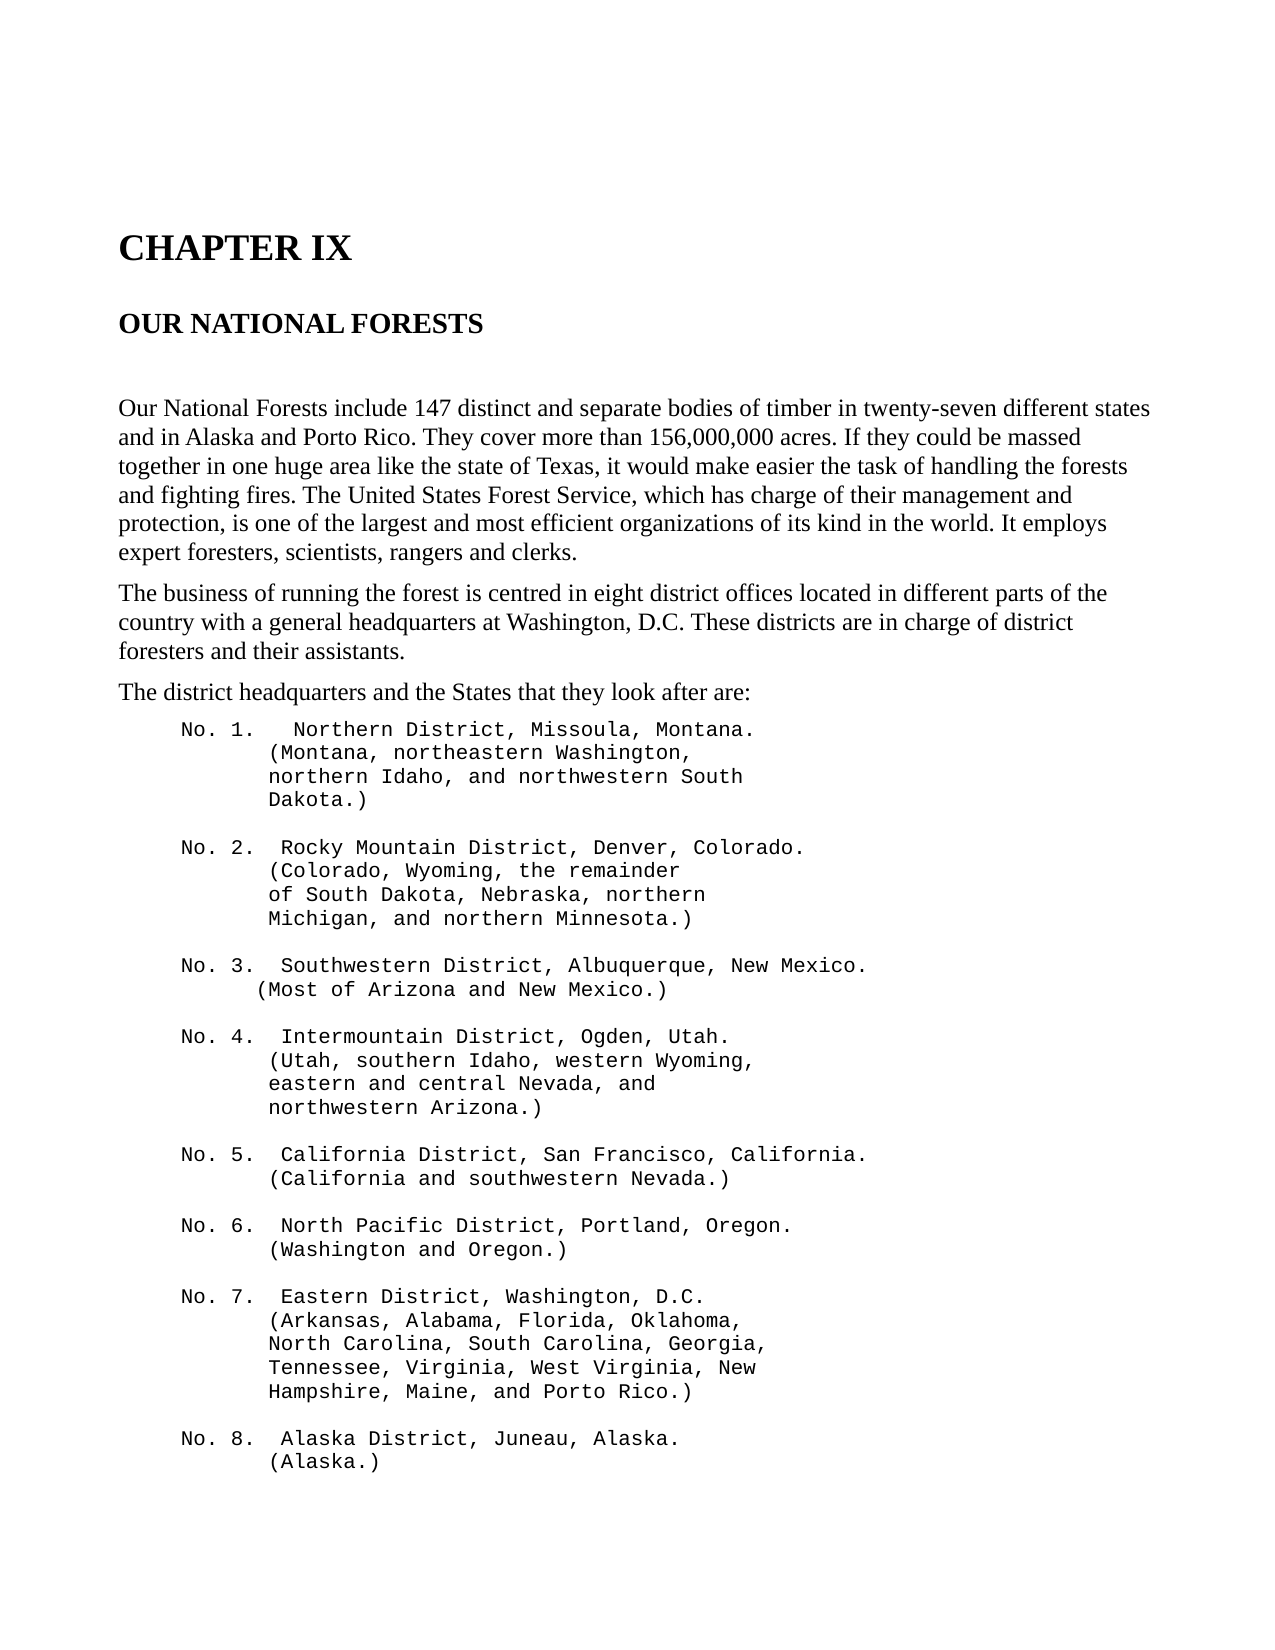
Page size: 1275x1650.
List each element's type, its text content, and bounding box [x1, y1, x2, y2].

subtitle OUR NATIONAL FORESTS [118, 306, 1157, 340]
text No. 8. Alaska District, Juneau, Alaska. [118, 1428, 1157, 1452]
text The district headquarters and the States that they look after are: [118, 677, 1157, 706]
text northwestern Arizona.) [118, 1097, 1157, 1121]
text No. 3. Southwestern District, Albuquerque, New Mexico. [118, 955, 1157, 979]
text (Montana, northeastern Washington, [118, 742, 1157, 766]
text (Utah, southern Idaho, western Wyoming, [118, 1049, 1157, 1073]
text The business of running the forest is centred in eight district offices located in different parts of the country with a general headquarters at Washington, D.C. These districts are in charge of district foresters and their assistants. [118, 578, 1157, 665]
text of South Dakota, Nebraska, northern [118, 884, 1157, 908]
text (Alaska.) [118, 1452, 1157, 1475]
subtitle CHAPTER IX [118, 226, 1157, 269]
text (Colorado, Wyoming, the remainder [118, 860, 1157, 884]
text No. 6. North Pacific District, Portland, Oregon. [118, 1215, 1157, 1239]
text (Arkansas, Alabama, Florida, Oklahoma, [118, 1310, 1157, 1333]
text No. 2. Rocky Mountain District, Denver, Colorado. [118, 837, 1157, 860]
text (Most of Arizona and New Mexico.) [118, 979, 1157, 1002]
text northern Idaho, and northwestern South [118, 766, 1157, 789]
text No. 7. Eastern District, Washington, D.C. [118, 1286, 1157, 1310]
text Michigan, and northern Minnesota.) [118, 908, 1157, 931]
text Tennessee, Virginia, West Virginia, New [118, 1357, 1157, 1381]
text No. 4. Intermountain District, Ogden, Utah. [118, 1026, 1157, 1049]
text Dakota.) [118, 789, 1157, 813]
text North Carolina, South Carolina, Georgia, [118, 1333, 1157, 1357]
text eastern and central Nevada, and [118, 1073, 1157, 1097]
text No. 1. Northern District, Missoula, Montana. [118, 718, 1157, 742]
text No. 5. California District, San Francisco, California. [118, 1144, 1157, 1168]
text Hampshire, Maine, and Porto Rico.) [118, 1381, 1157, 1404]
text Our National Forests include 147 distinct and separate bodies of timber in twenty-seven different states and in Alaska and Porto Rico. They cover more than 156,000,000 acres. If they could be massed together in one huge area like the state of Texas, it would make easier the task of handling the forests and fighting fires. The United States Forest Service, which has charge of their management and protection, is one of the largest and most efficient organizations of its kind in the world. It employs expert foresters, scientists, rangers and clerks. [118, 393, 1157, 566]
text (Washington and Oregon.) [118, 1239, 1157, 1262]
text (California and southwestern Nevada.) [118, 1168, 1157, 1191]
